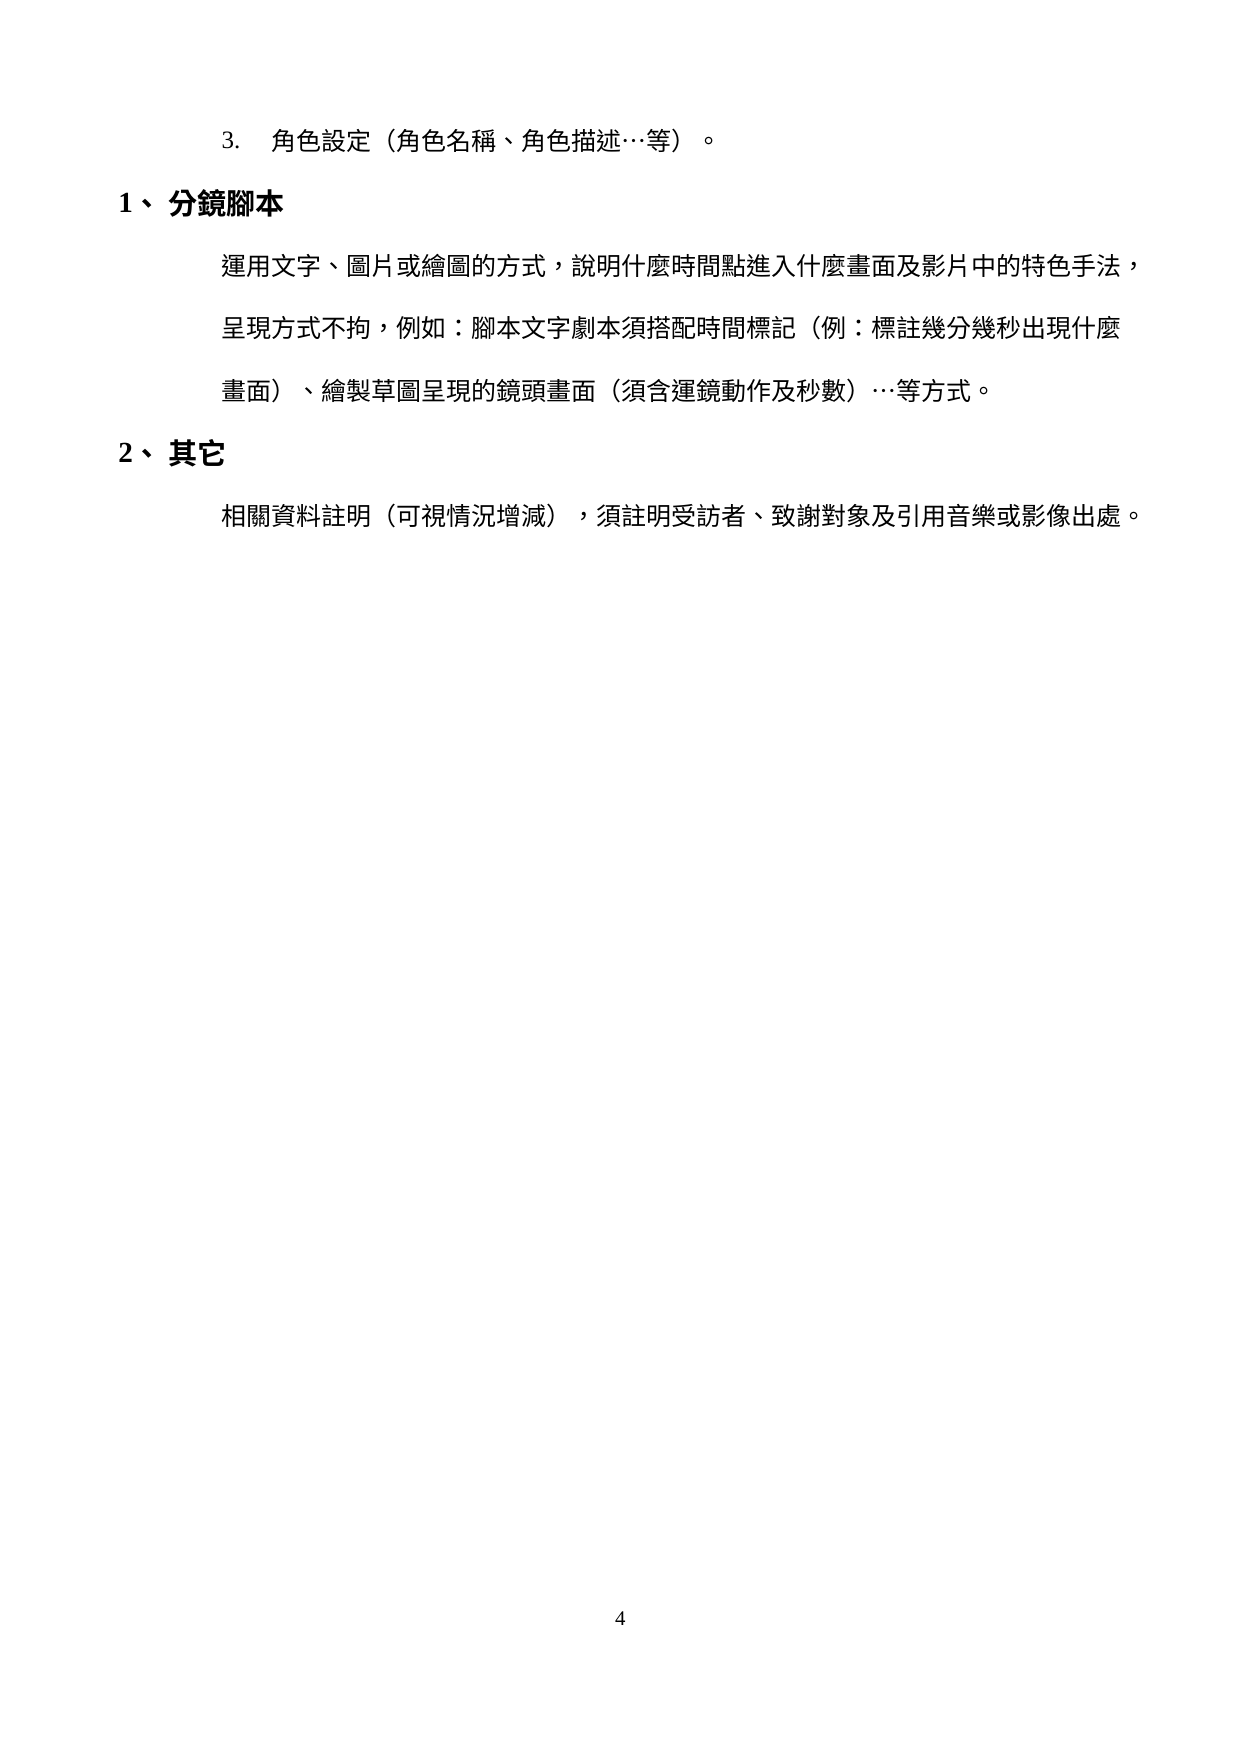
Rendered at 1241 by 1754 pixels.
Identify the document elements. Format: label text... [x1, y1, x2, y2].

text 運用文字、圖片或繪圖的方式，說明什麼時間點進入什麼畫面及影片中的特色手法，呈現方式不拘，例如：腳本文字劇本須搭配時間標記（例：標註幾分幾秒出現什麼畫面）、繪製草圖呈現的鏡頭畫面（須含運鏡動作及秒數）…等方式。 [222, 222, 1122, 410]
list 其它 [118, 410, 1122, 472]
list 角色設定（角色名稱、角色描述…等）。 [221, 97, 1122, 160]
list 分鏡腳本 [118, 160, 1122, 222]
text 相關資料註明（可視情況增減），須註明受訪者、致謝對象及引用音樂或影像出處。 [168, 472, 1122, 597]
